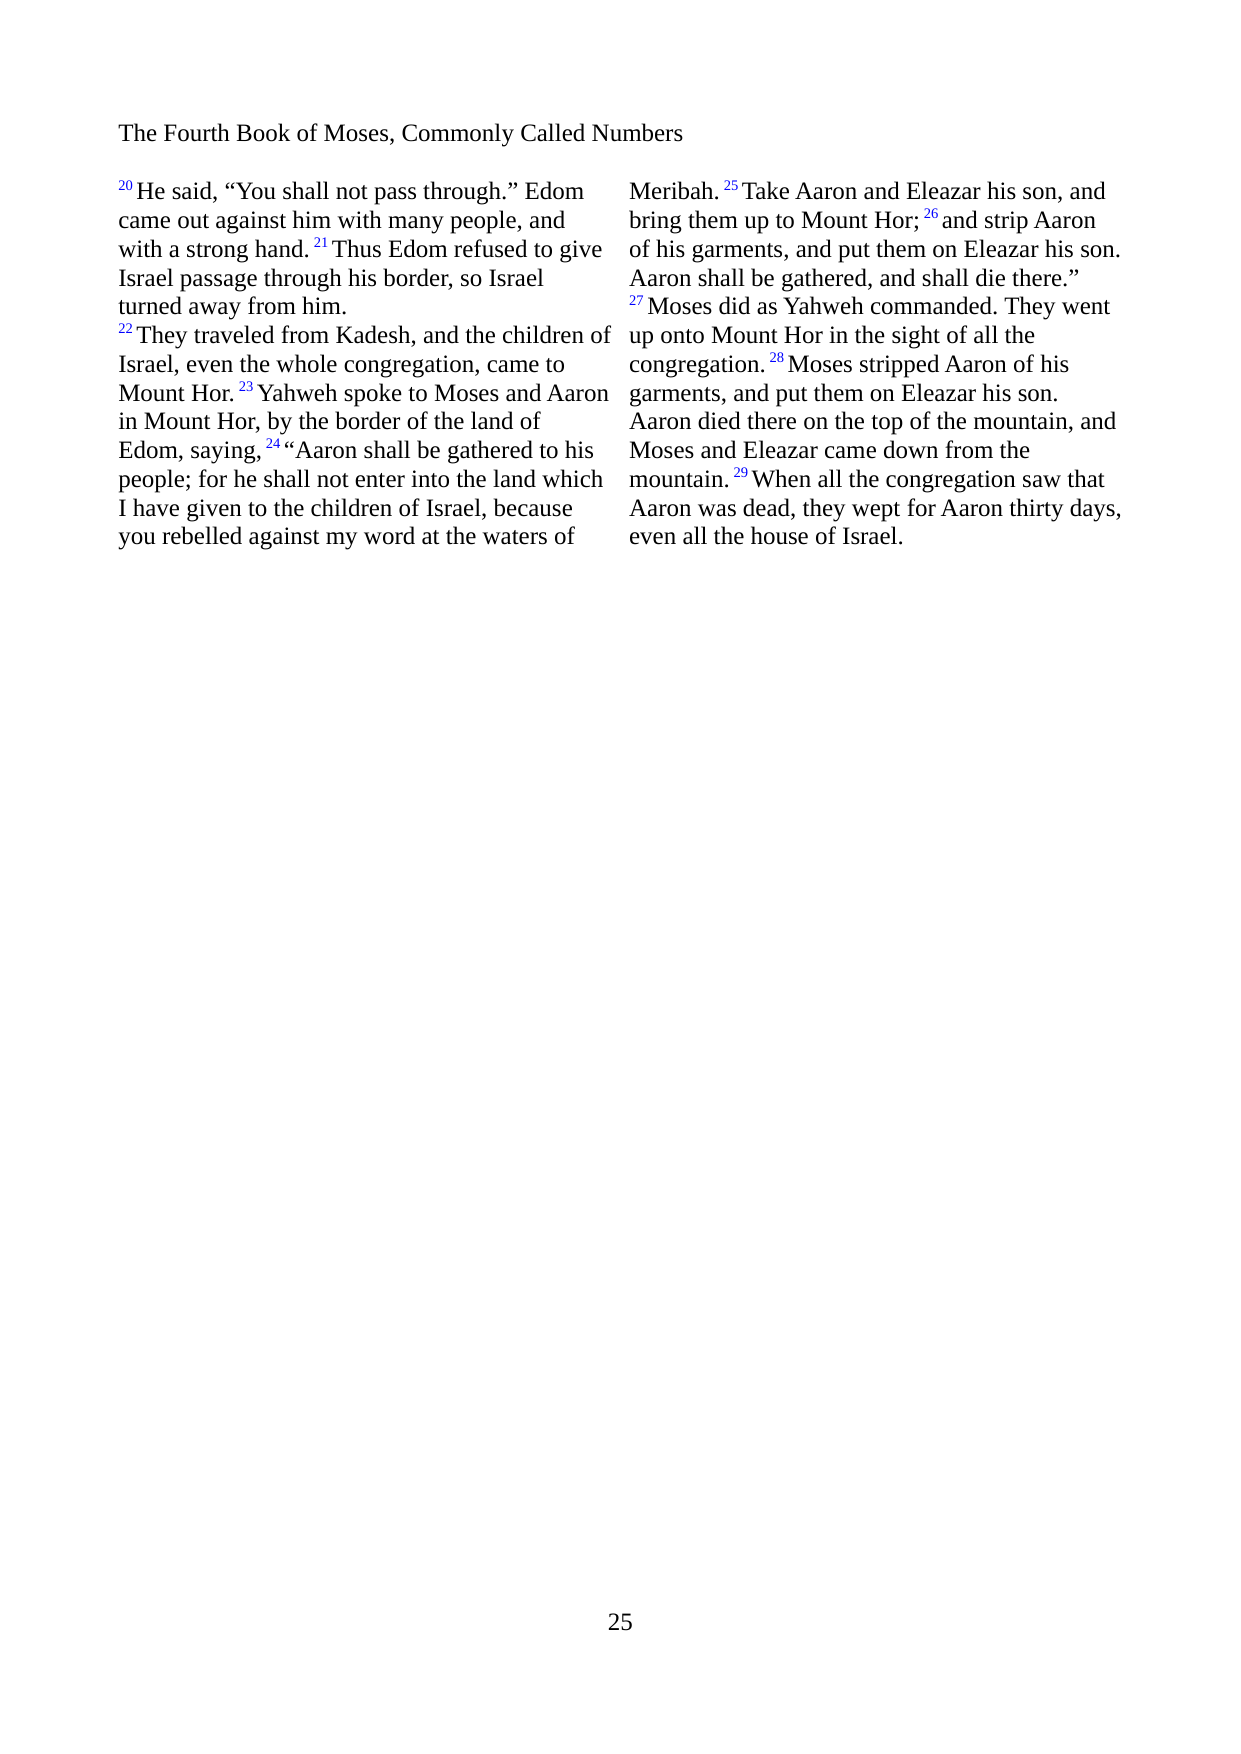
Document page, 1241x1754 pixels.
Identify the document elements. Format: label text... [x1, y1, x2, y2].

text 27 Moses did as Yahweh commanded. They went up onto Mount Hor in the sight of all the congregation. 28 Moses stripped Aaron of his garments, and put them on Eleazar his son. Aaron died there on the top of the mountain, and Moses and Eleazar came down from the mountain. 29 When all the congregation saw that Aaron was dead, they wept for Aaron thirty days, even all the house of Israel. [629, 291, 1122, 550]
text 20 He said, “You shall not pass through.” Edom came out against him with many people, and with a strong hand. 21 Thus Edom refused to give Israel passage through his border, so Israel turned away from him. [118, 176, 611, 320]
text Meribah. 25 Take Aaron and Eleazar his son, and bring them up to Mount Hor; 26 and strip Aaron of his garments, and put them on Eleazar his son. Aaron shall be gathered, and shall die there.” [629, 176, 1122, 291]
text 22 They traveled from Kadesh, and the children of Israel, even the whole congregation, came to Mount Hor. 23 Yahweh spoke to Moses and Aaron in Mount Hor, by the border of the land of Edom, saying, 24 “Aaron shall be gathered to his people; for he shall not enter into the land which I have given to the children of Israel, because you rebelled against my word at the waters of [118, 320, 611, 550]
